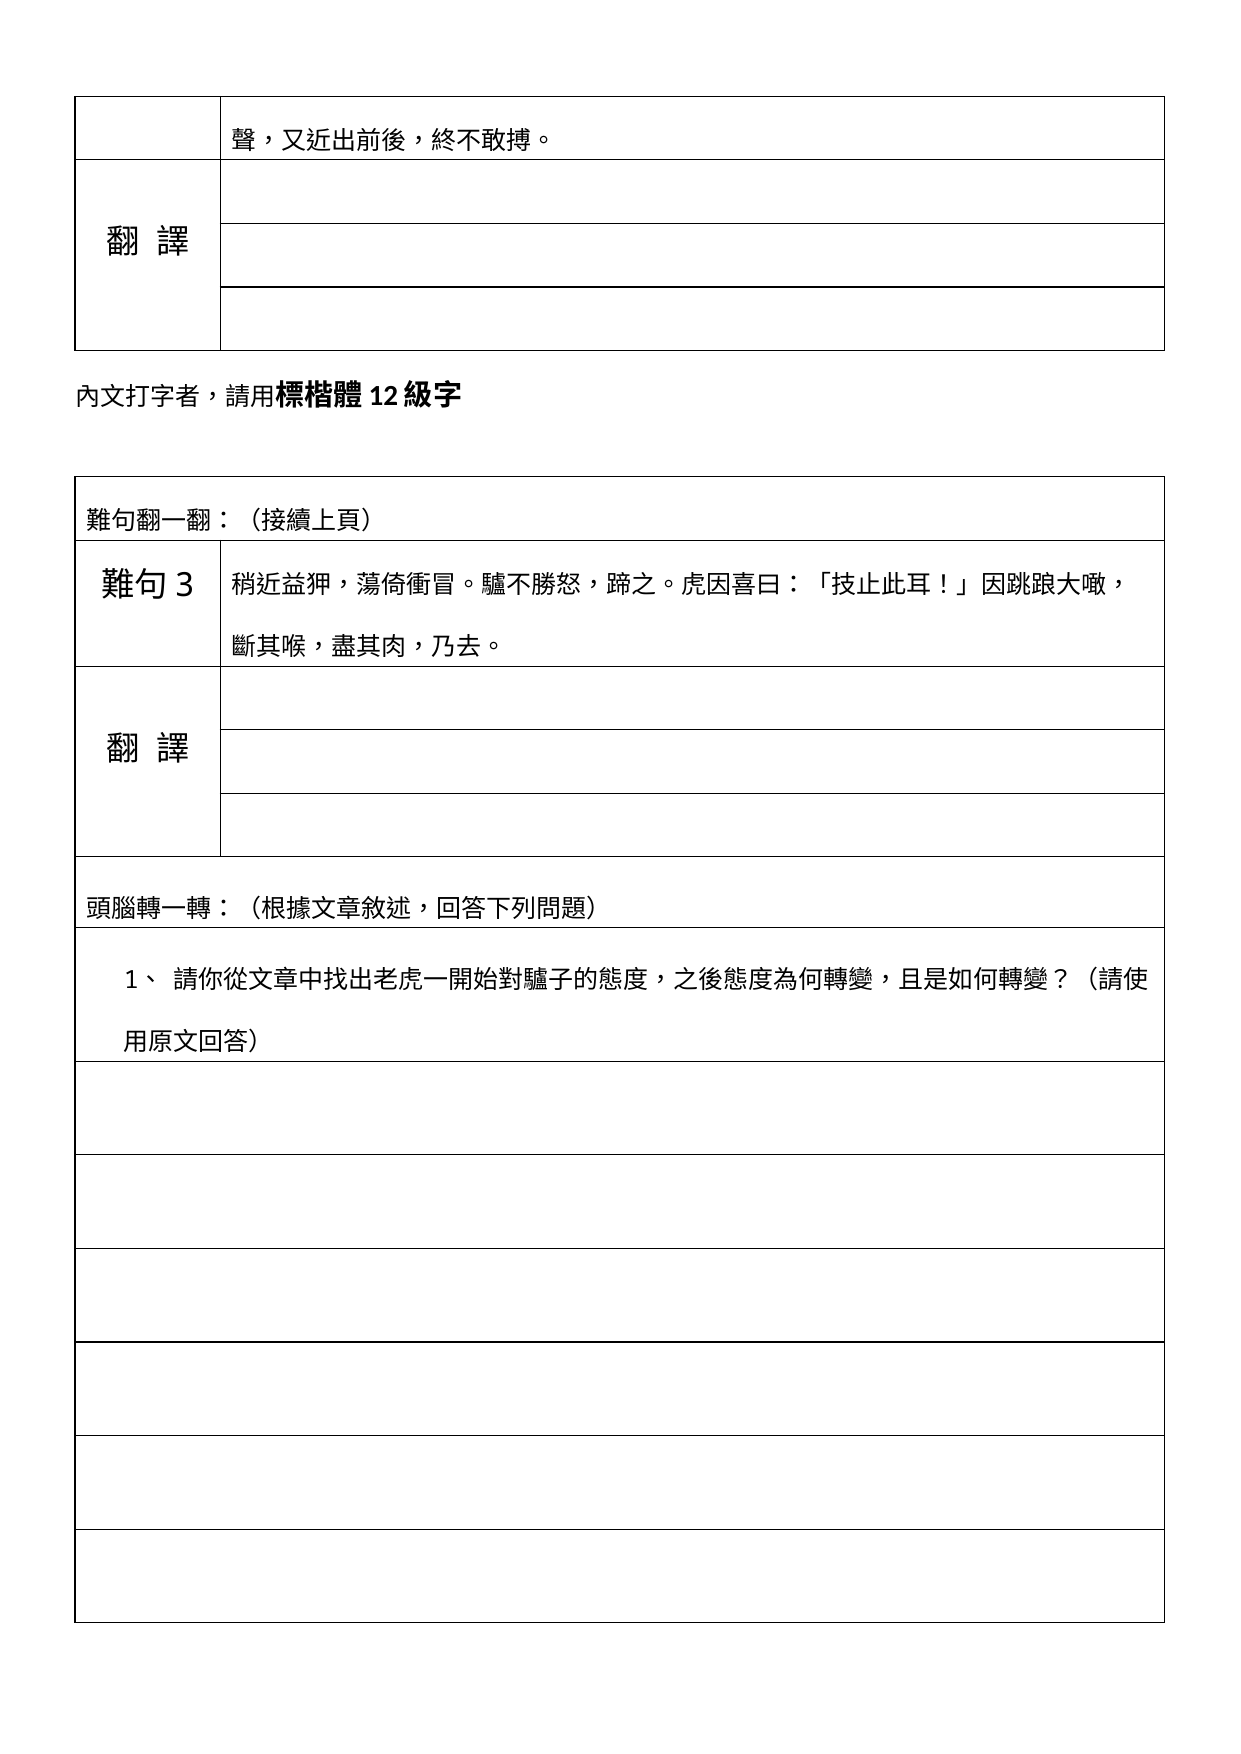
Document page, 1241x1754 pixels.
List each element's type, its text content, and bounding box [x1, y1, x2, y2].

table_cell [221, 224, 1164, 286]
table_cell [221, 288, 1164, 350]
table_cell 翻 譯 [76, 667, 220, 856]
table_cell [76, 1530, 1164, 1622]
table_cell 聲，又近出前後，終不敢搏。 [221, 97, 1164, 159]
table_cell [76, 1436, 1164, 1528]
table_cell [221, 794, 1164, 856]
table_cell [76, 1343, 1164, 1435]
table_cell [76, 1062, 1164, 1154]
table_cell 翻 譯 [76, 160, 220, 350]
table_cell 難句3 [76, 541, 220, 666]
table_cell [221, 730, 1164, 793]
table_cell 稍近益狎，蕩倚衝冒。驢不勝怒，蹄之。虎因喜曰：「技止此耳！」因跳踉大噉，斷其喉，盡其肉，乃去。 [221, 541, 1164, 666]
table_cell 請你從文章中找出老虎一開始對驢子的態度，之後態度為何轉變，且是如何轉變？（請使用原文回答） [76, 928, 1164, 1061]
table_cell [76, 1249, 1164, 1341]
table_header 難句翻一翻：（接續上頁） [76, 477, 1164, 539]
table_cell [76, 97, 220, 159]
text 內文打字者，請用標楷體12級字 [75, 351, 1165, 413]
table_cell [221, 667, 1164, 729]
table_cell [221, 160, 1164, 223]
table_cell 頭腦轉一轉：（根據文章敘述，回答下列問題） [76, 857, 1164, 927]
table_cell [76, 1155, 1164, 1248]
